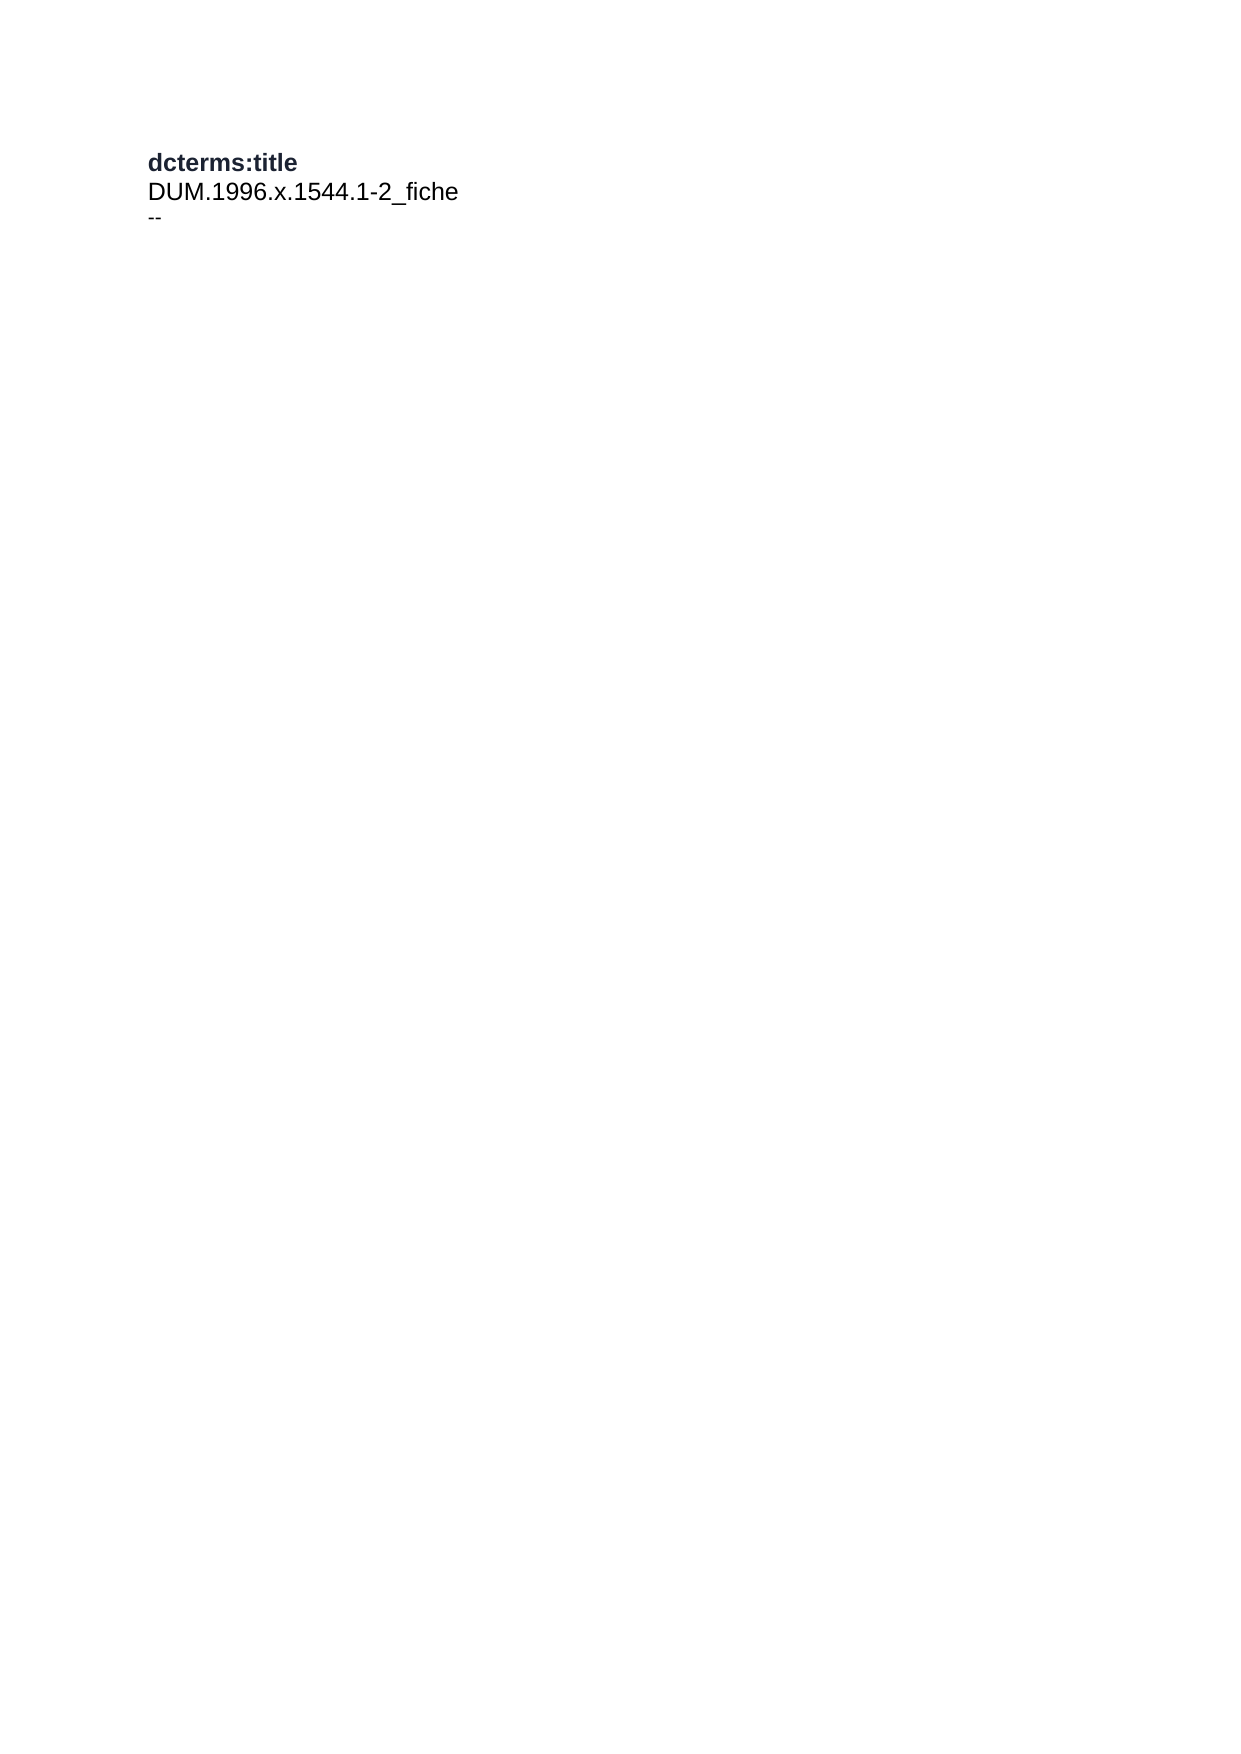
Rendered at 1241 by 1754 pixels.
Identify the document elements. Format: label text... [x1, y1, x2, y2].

text dcterms:title [148, 148, 1092, 176]
text -- [148, 205, 1092, 229]
text DUM.1996.x.1544.1-2_fiche [148, 176, 1092, 205]
